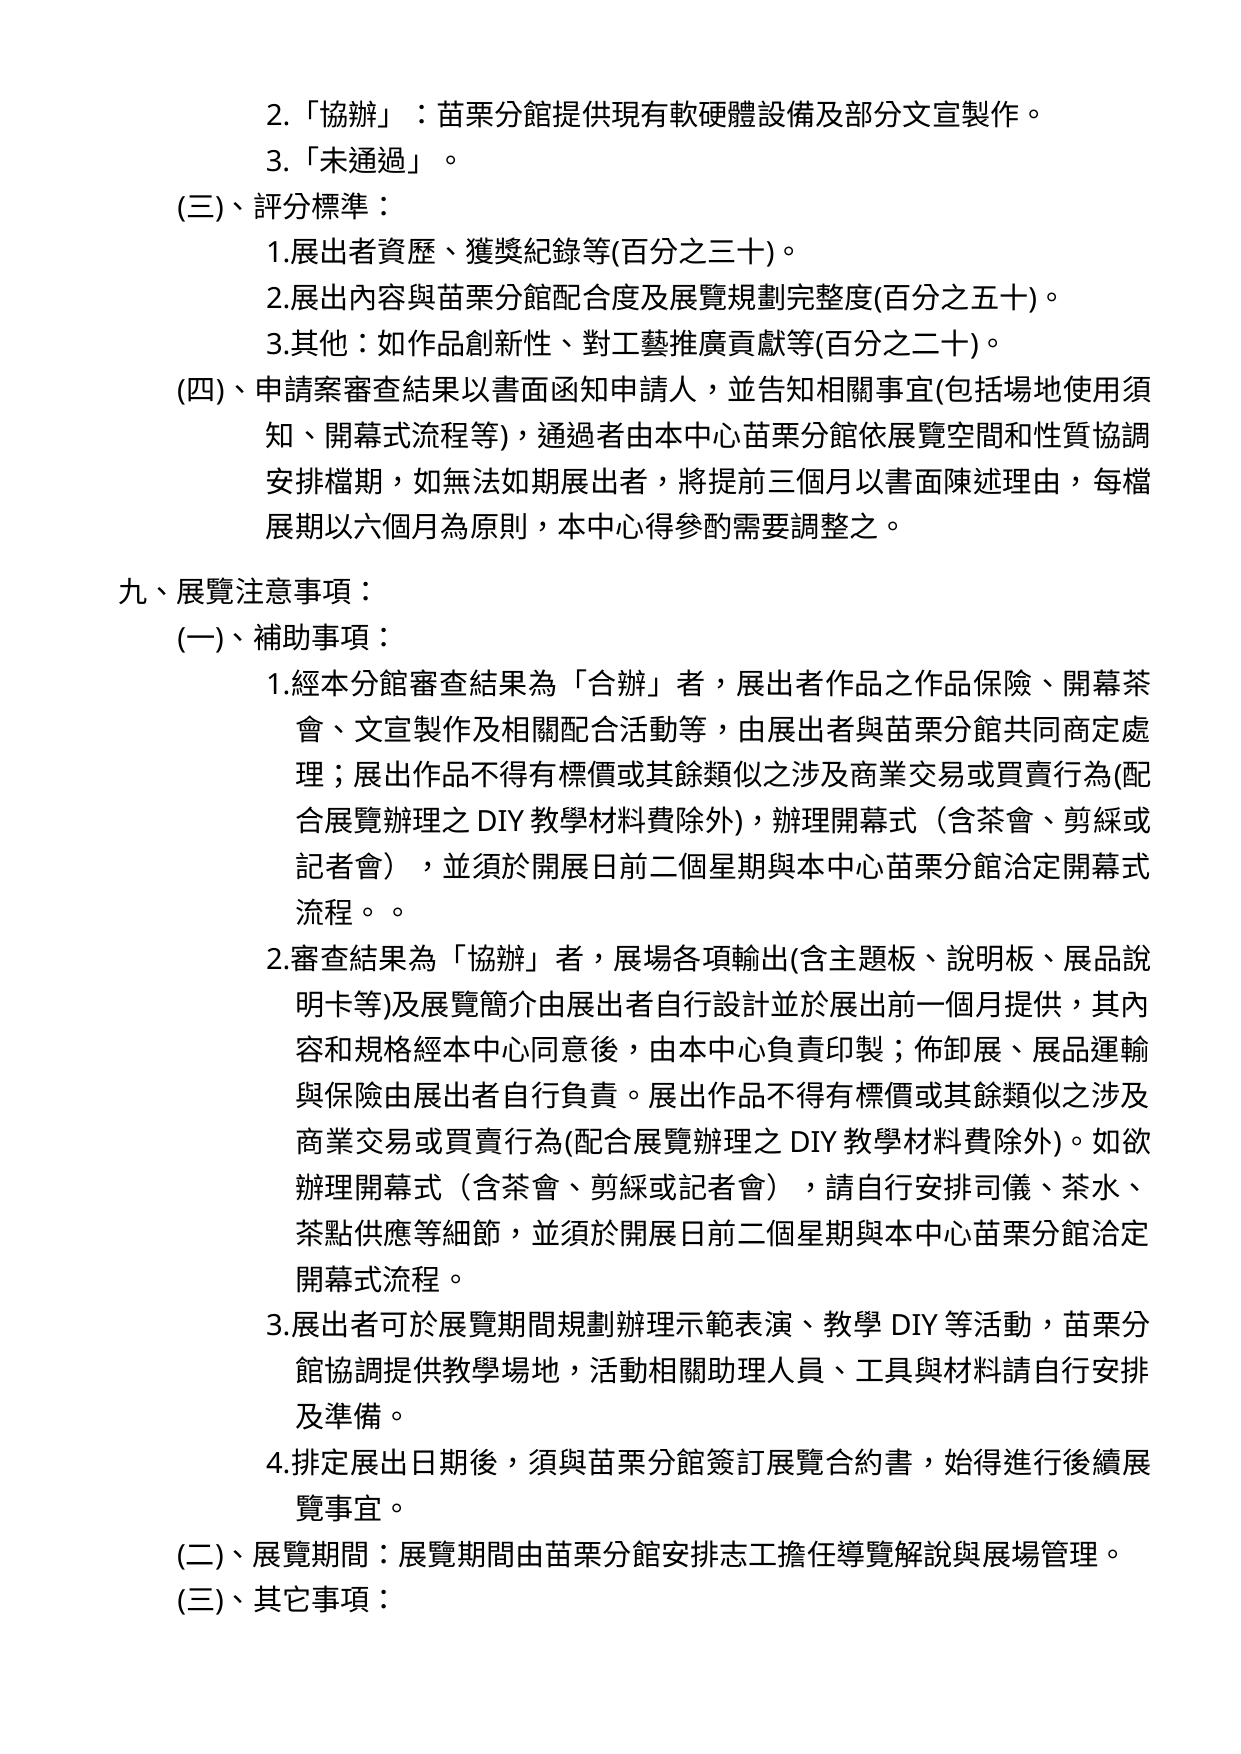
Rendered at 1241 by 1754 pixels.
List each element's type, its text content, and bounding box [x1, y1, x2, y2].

text 3.其他：如作品創新性、對工藝推廣貢獻等(百分之二十)。 [118, 318, 1152, 364]
text (三)、其它事項： [118, 1574, 1152, 1620]
text 2.展出內容與苗栗分館配合度及展覽規劃完整度(百分之五十)。 [118, 272, 1152, 318]
text 2.審查結果為「協辦」者，展場各項輸出(含主題板、說明板、展品說明卡等)及展覽簡介由展出者自行設計並於展出前一個月提供，其內容和規格經本中心同意後，由本中心負責印製；佈卸展、展品運輸與保險由展出者自行負責。展出作品不得有標價或其餘類似之涉及商業交易或買賣行為(配合展覽辦理之DIY教學材料費除外)。如欲辦理開幕式（含茶會、剪綵或記者會），請自行安排司儀、茶水、茶點供應等細節，並須於開展日前二個星期與本中心苗栗分館洽定開幕式流程。 [266, 932, 1152, 1299]
text (一)、補助事項： [118, 612, 1152, 657]
text (二)、展覽期間：展覽期間由苗栗分館安排志工擔任導覽解說與展場管理。 [177, 1528, 1152, 1574]
text (四)、申請案審查結果以書面函知申請人，並告知相關事宜(包括場地使用須知、開幕式流程等)，通過者由本中心苗栗分館依展覽空間和性質協調安排檔期，如無法如期展出者，將提前三個月以書面陳述理由，每檔展期以六個月為原則，本中心得參酌需要調整之。 [177, 364, 1152, 547]
text (三)、評分標準： [118, 180, 1152, 226]
text 4.排定展出日期後，須與苗栗分館簽訂展覽合約書，始得進行後續展覽事宜。 [266, 1437, 1152, 1528]
text 1.經本分館審查結果為「合辦」者，展出者作品之作品保險、開幕茶會、文宣製作及相關配合活動等，由展出者與苗栗分館共同商定處理；展出作品不得有標價或其餘類似之涉及商業交易或買賣行為(配合展覽辦理之DIY教學材料費除外)，辦理開幕式（含茶會、剪綵或記者會），並須於開展日前二個星期與本中心苗栗分館洽定開幕式流程。。 [266, 657, 1152, 932]
text 九、展覽注意事項： [118, 566, 1152, 612]
text 3.「未通過」。 [266, 134, 1152, 180]
text 3.展出者可於展覽期間規劃辦理示範表演、教學DIY等活動，苗栗分館協調提供教學場地，活動相關助理人員、工具與材料請自行安排及準備。 [266, 1299, 1152, 1437]
text 2.「協辦」：苗栗分館提供現有軟硬體設備及部分文宣製作。 [118, 89, 1152, 134]
text 1.展出者資歷、獲獎紀錄等(百分之三十)。 [118, 226, 1152, 272]
